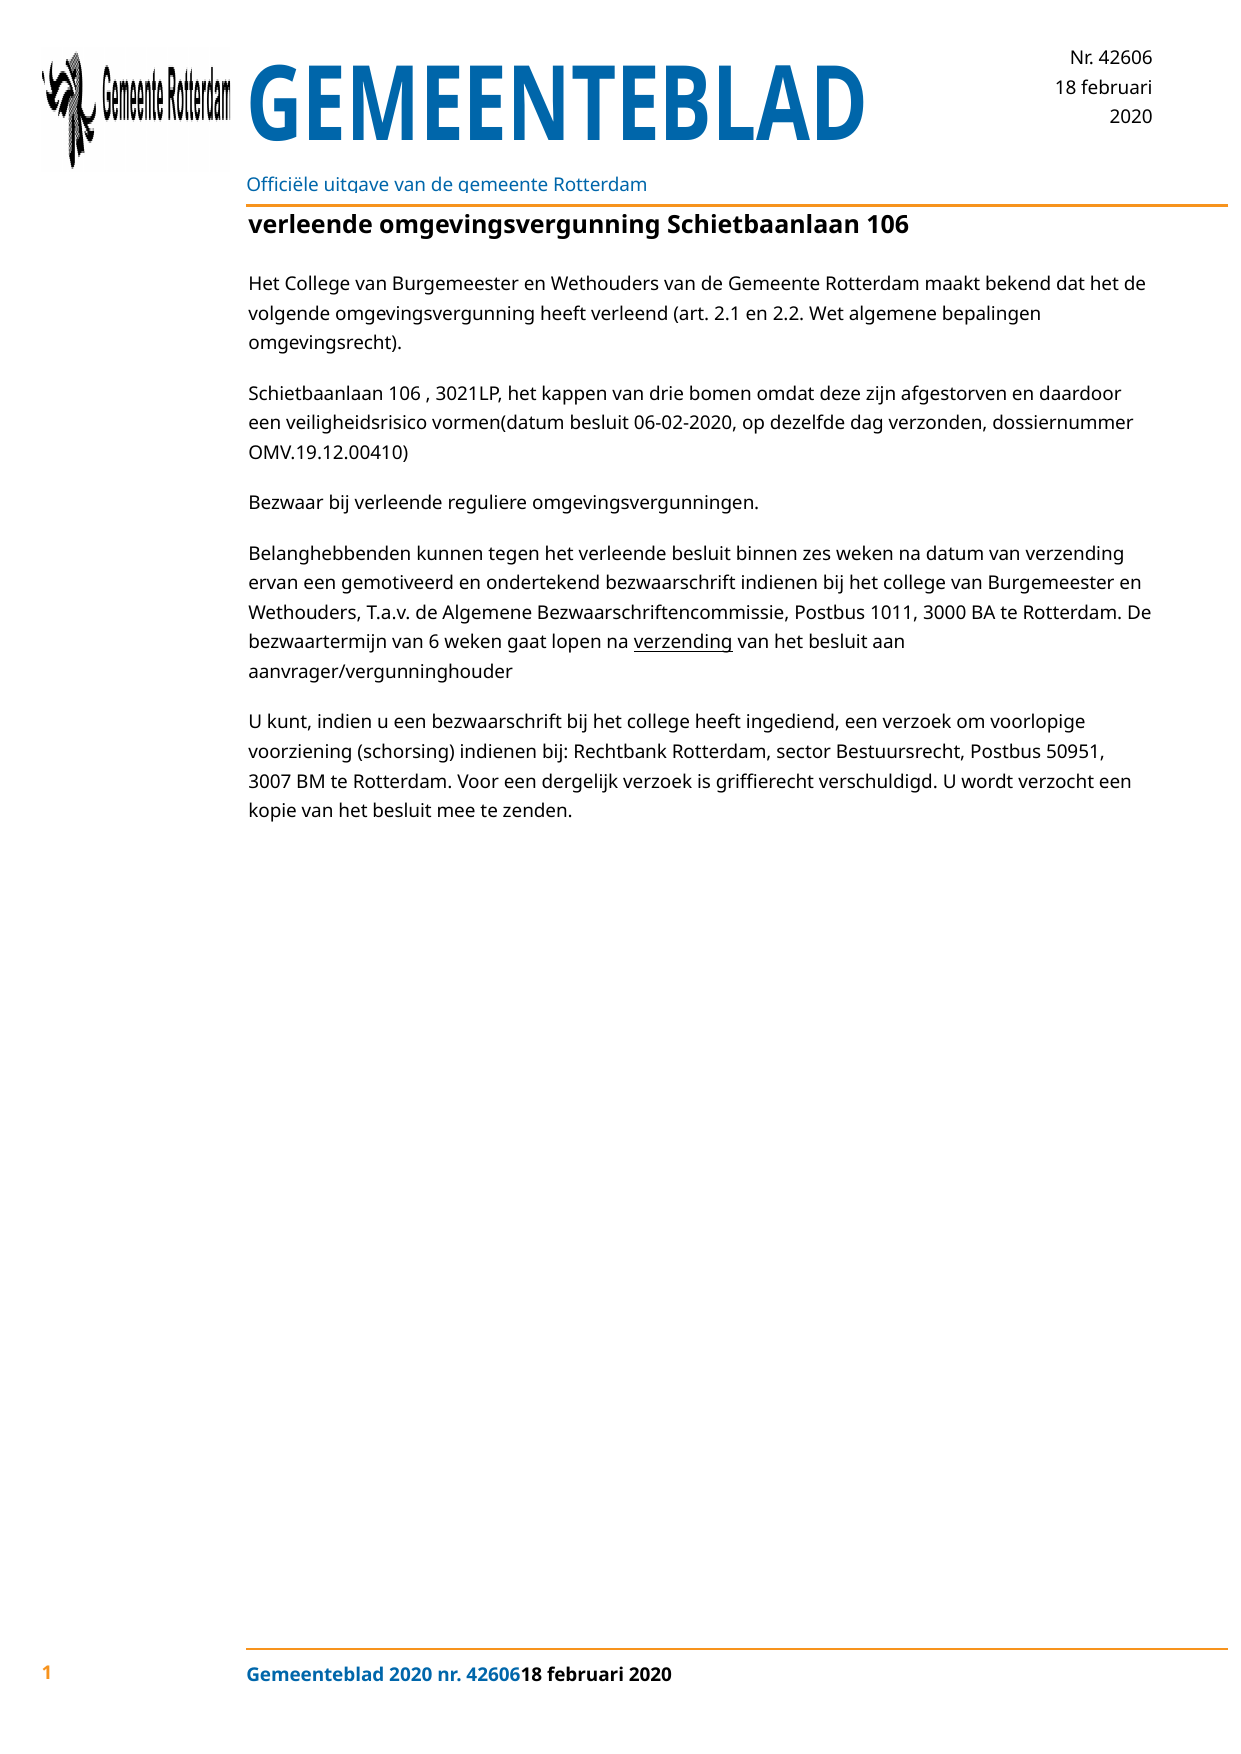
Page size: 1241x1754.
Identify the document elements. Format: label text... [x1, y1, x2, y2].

text Bezwaar bij verleende reguliere omgevingsvergunningen. [248, 489, 1152, 515]
text Het College van Burgemeester en Wethouders van de Gemeente Rotterdam maakt bekend dat het de volgende omgevingsvergunning heeft verleend (art. 2.1 en 2.2. Wet algemene bepalingen omgevingsrecht). [248, 270, 1152, 355]
text verleende omgevingsvergunning Schietbaanlaan 106 [248, 207, 1152, 241]
text U kunt, indien u een bezwaarschrift bij het college heeft ingediend, een verzoek om voorlopige voorziening (schorsing) indienen bij: Rechtbank Rotterdam, sector Bestuursrecht, Postbus 50951, 3007 BM te Rotterdam. Voor een dergelijk verzoek is griffierecht verschuldigd. U wordt verzocht een kopie van het besluit mee te zenden. [248, 709, 1152, 823]
text Schietbaanlaan 106 , 3021LP, het kappen van drie bomen omdat deze zijn afgestorven en daardoor een veiligheidsrisico vormen(datum besluit 06-02-2020, op dezelfde dag verzonden, dossiernummer OMV.19.12.00410) [248, 380, 1152, 465]
text Belanghebbenden kunnen tegen het verleende besluit binnen zes weken na datum van verzending ervan een gemotiveerd en ondertekend bezwaarschrift indienen bij het college van Burgemeester en Wethouders, T.a.v. de Algemene Bezwaarschriftencommissie, Postbus 1011, 3000 BA te Rotterdam. De bezwaartermijn van 6 weken gaat lopen na verzending van het besluit aan aanvrager/vergunninghouder [248, 540, 1152, 684]
picture [41, 47, 231, 172]
